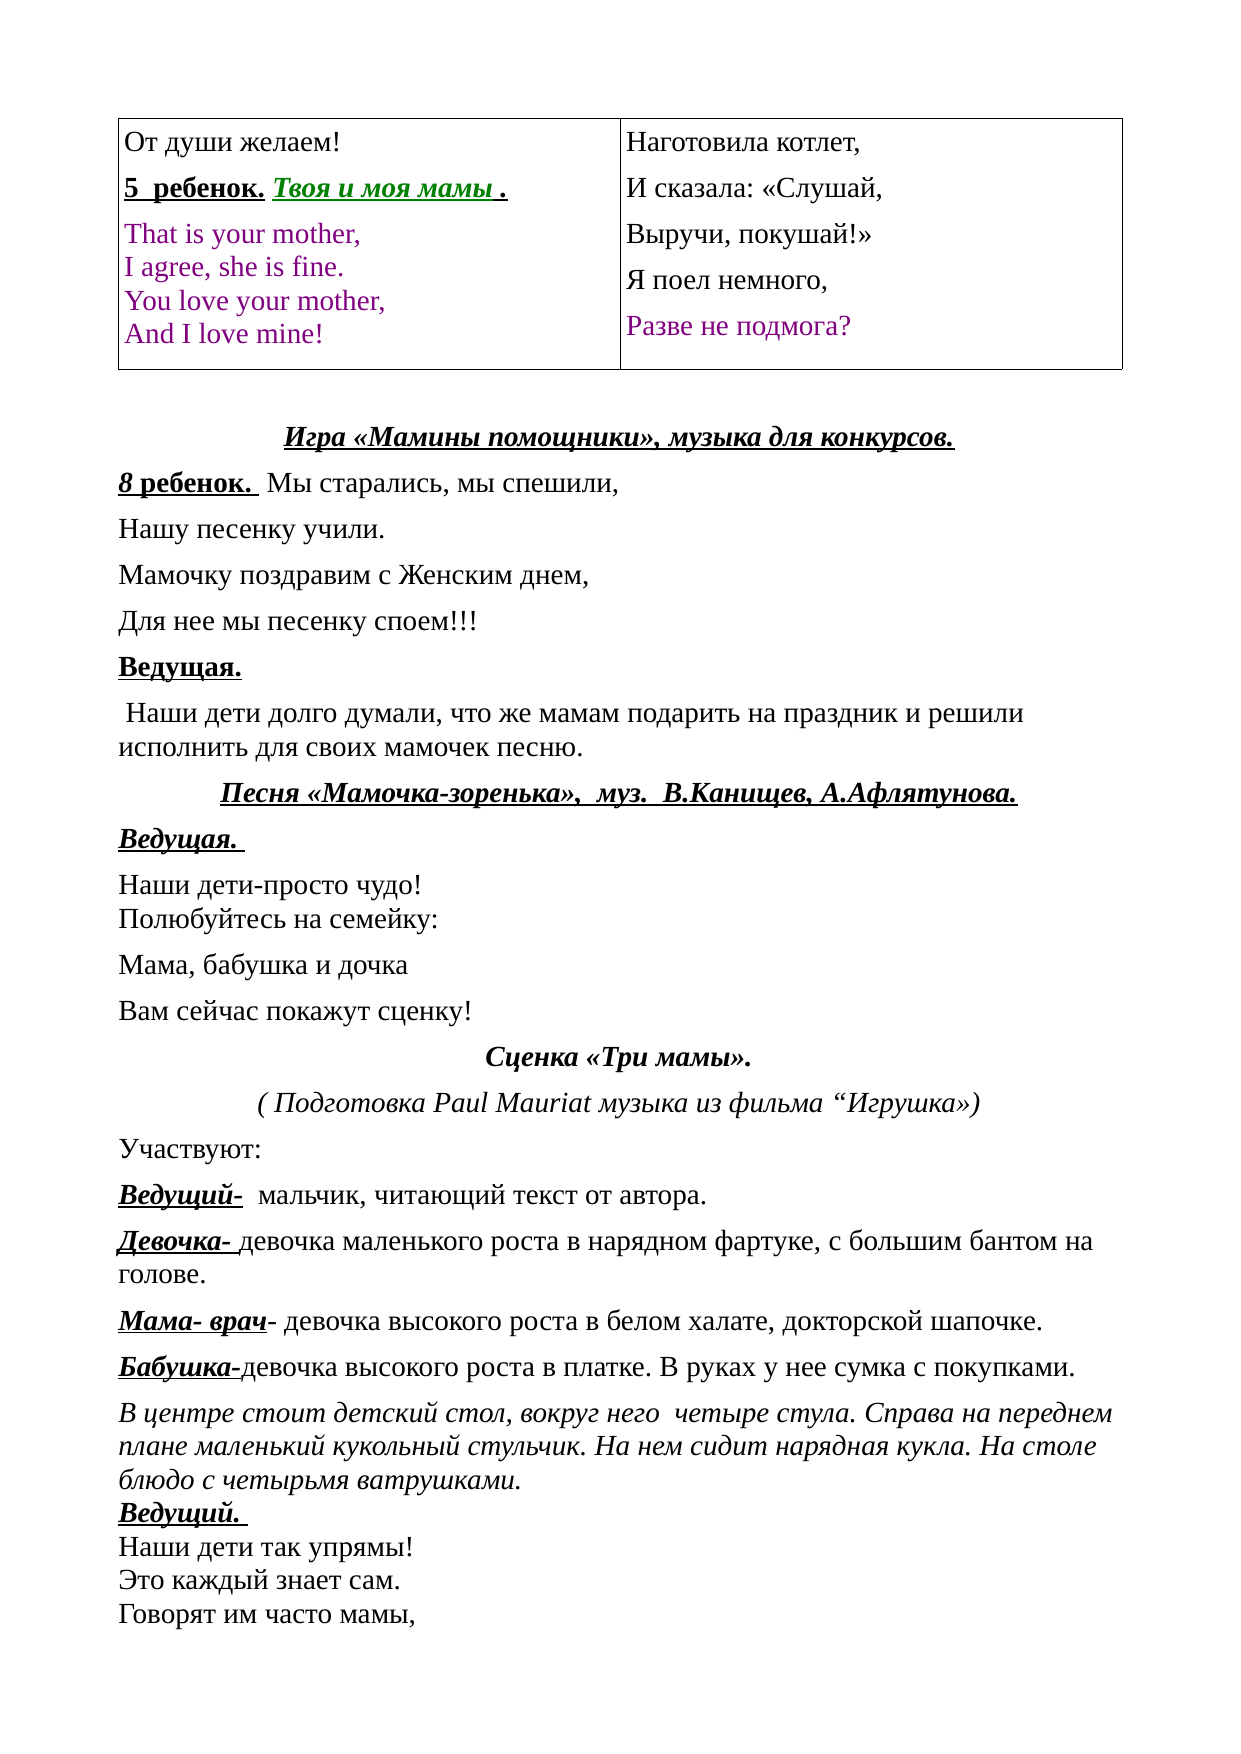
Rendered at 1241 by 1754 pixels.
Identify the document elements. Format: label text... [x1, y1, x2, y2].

text Участвуют: [118, 1131, 1122, 1164]
text Бабушка-девочка высокого роста в платке. В руках у нее сумка с покупками. [118, 1349, 1122, 1382]
text В центре стоит детский стол, вокруг него четыре стула. Справа на переднем плане маленький кукольный стульчик. На нем сидит нарядная кукла. На столе блюдо с четырьмя ватрушками. Ведущий. Наши дети так упрямы! Это каждый знает сам. Говорят им часто мамы, [118, 1395, 1122, 1629]
text ( Подготовка Paul Mauriat музыка из фильма “Игрушка») [118, 1085, 1122, 1118]
text Игра «Мамины помощники», музыка для конкурсов. [118, 419, 1122, 453]
text Наши дети долго думали, что же мамам подарить на праздник и решили исполнить для своих мамочек песню. [118, 696, 1122, 763]
text Вам сейчас покажут сценку! [118, 993, 1122, 1026]
text Наши дети-просто чудо! Полюбуйтесь на семейку: [118, 867, 1122, 934]
table_header От души желаем! 5 ребенок. Твоя и моя мамы . That is your mother, I agree, she is fine. You love your mother, And I love mine! [119, 119, 620, 368]
text 8 ребенок. Мы старались, мы спешили, [118, 465, 1122, 499]
text Сценка «Три мамы». [118, 1039, 1122, 1072]
text Ведущая. [118, 821, 1122, 855]
text Мама- врач- девочка высокого роста в белом халате, докторской шапочке. [118, 1303, 1122, 1336]
text Ведущая. [118, 649, 1122, 683]
text Нашу песенку учили. [118, 511, 1122, 545]
text Девочка- девочка маленького роста в нарядном фартуке, с большим бантом на голове. [118, 1223, 1122, 1290]
text Песня «Мамочка-зоренька», муз. В.Канищев, А.Афлятунова. [118, 775, 1122, 809]
text Ведущий- мальчик, читающий текст от автора. [118, 1177, 1122, 1211]
text Мамочку поздравим с Женским днем, [118, 557, 1122, 591]
text Мама, бабушка и дочка [118, 947, 1122, 980]
text Для нее мы песенку споем!!! [118, 603, 1122, 637]
table_header Наготовила котлет, И сказала: «Слушай, Выручи, покушай!» Я поел немного, Разве не подмога? [621, 119, 1122, 368]
